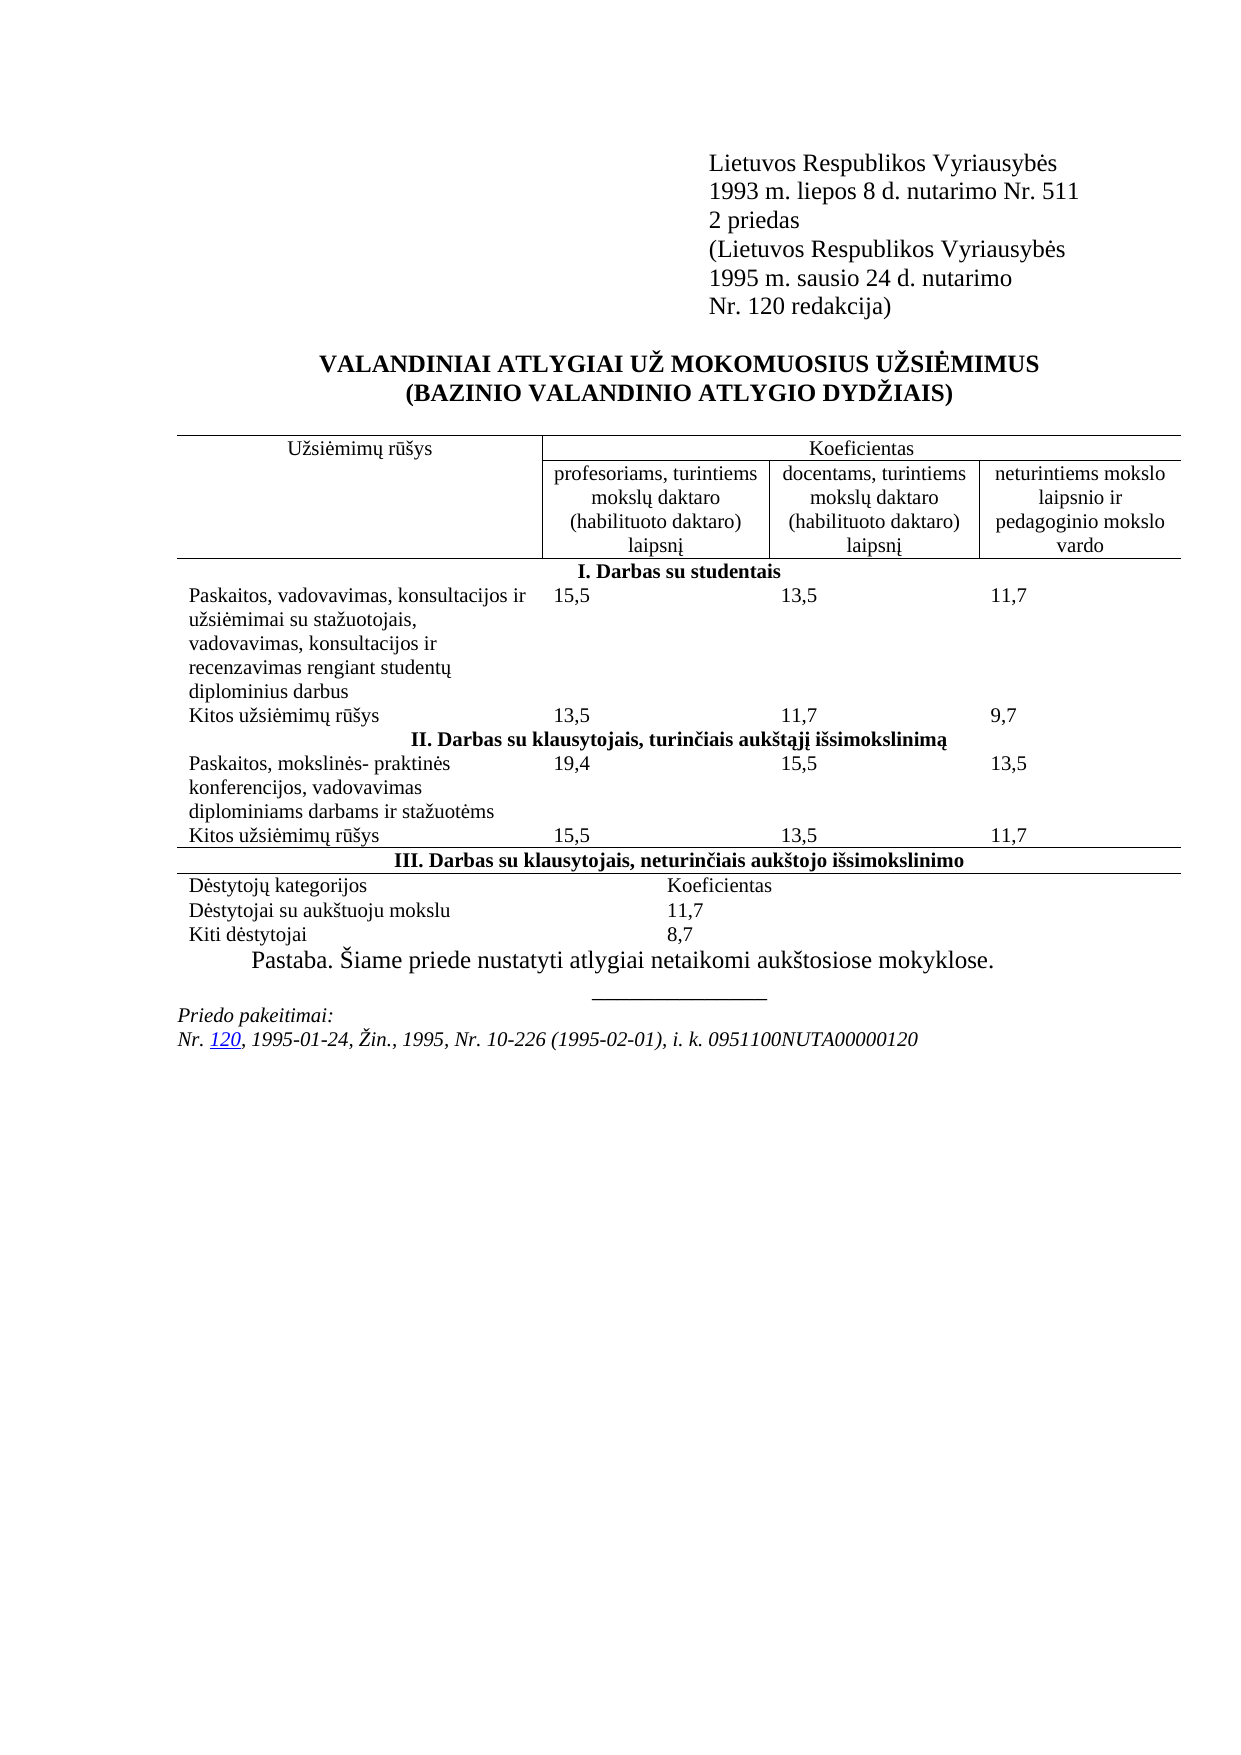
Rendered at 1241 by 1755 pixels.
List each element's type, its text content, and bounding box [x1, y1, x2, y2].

text Nr. 120, 1995-01-24, Žin., 1995, Nr. 10-226 (1995-02-01), i. k. 0951100NUTA00000120 [177, 1027, 1181, 1051]
text Pastaba. Šiame priede nustatyti atlygiai netaikomi aukštosiose mokyklose. [177, 946, 1181, 974]
text ______________ [177, 974, 1181, 1003]
text VALANDINIAI ATLYGIAI UŽ MOKOMUOSIUS UŽSIĖMIMUS [177, 349, 1181, 378]
table_cell 11,7 [979, 583, 1181, 703]
table_cell 13,5 [769, 583, 979, 703]
text Priedo pakeitimai: [177, 1003, 1181, 1027]
table_cell Koeficientas [656, 874, 1181, 897]
table_header Koeficientas [543, 436, 1181, 460]
text Nr. 120 redakcija) [177, 291, 1181, 320]
text (BAZINIO VALANDINIO ATLYGIO DYDŽIAIS) [177, 378, 1181, 406]
table_cell 11,7 [979, 823, 1181, 847]
table_cell Kitos užsiėmimų rūšys [177, 703, 542, 727]
table_cell neturintiems mokslo laipsnio ir pedagoginio mokslo vardo [980, 461, 1181, 557]
table_cell 15,5 [542, 583, 769, 703]
table_cell profesoriams, turintiems mokslų daktaro (habilituoto daktaro) laipsnį [543, 461, 769, 557]
text 1993 m. liepos 8 d. nutarimo Nr. 511 [177, 176, 1181, 205]
table_cell I. Darbas su studentais [177, 559, 1181, 583]
table_cell 13,5 [979, 751, 1181, 823]
table_cell Kiti dėstytojai [177, 922, 656, 946]
table_cell 13,5 [542, 703, 769, 727]
text 1995 m. sausio 24 d. nutarimo [177, 263, 1181, 291]
table_cell Kitos užsiėmimų rūšys [177, 823, 542, 847]
table_cell 15,5 [542, 823, 769, 847]
table_cell Paskaitos, mokslinės- praktinės konferencijos, vadovavimas diplominiams darbams ir stažuotėms [177, 751, 542, 823]
table_cell 13,5 [769, 823, 979, 847]
table_cell 11,7 [769, 703, 979, 727]
table_cell III. Darbas su klausytojais, neturinčiais aukštojo išsimokslinimo [177, 848, 1181, 872]
table_header Užsiėmimų rūšys [177, 436, 542, 557]
table_cell 8,7 [656, 922, 1181, 946]
text Lietuvos Respublikos Vyriausybės [709, 148, 1181, 176]
table_cell docentams, turintiems mokslų daktaro (habilituoto daktaro) laipsnį [770, 461, 979, 557]
table_cell II. Darbas su klausytojais, turinčiais aukštąjį išsimokslinimą [177, 727, 1181, 751]
table_cell Dėstytojų kategorijos [177, 874, 656, 897]
text 2 priedas [177, 205, 1181, 234]
text (Lietuvos Respublikos Vyriausybės [177, 234, 1181, 263]
table_cell Paskaitos, vadovavimas, konsultacijos ir užsiėmimai su stažuotojais, vadovavimas, konsultacijos ir recenzavimas rengiant studentų diplominius darbus [177, 583, 542, 703]
table_cell Dėstytojai su aukštuoju mokslu [177, 898, 656, 922]
table_cell 11,7 [656, 898, 1181, 922]
table_cell 9,7 [979, 703, 1181, 727]
table_cell 19,4 [542, 751, 769, 823]
table_cell 15,5 [769, 751, 979, 823]
